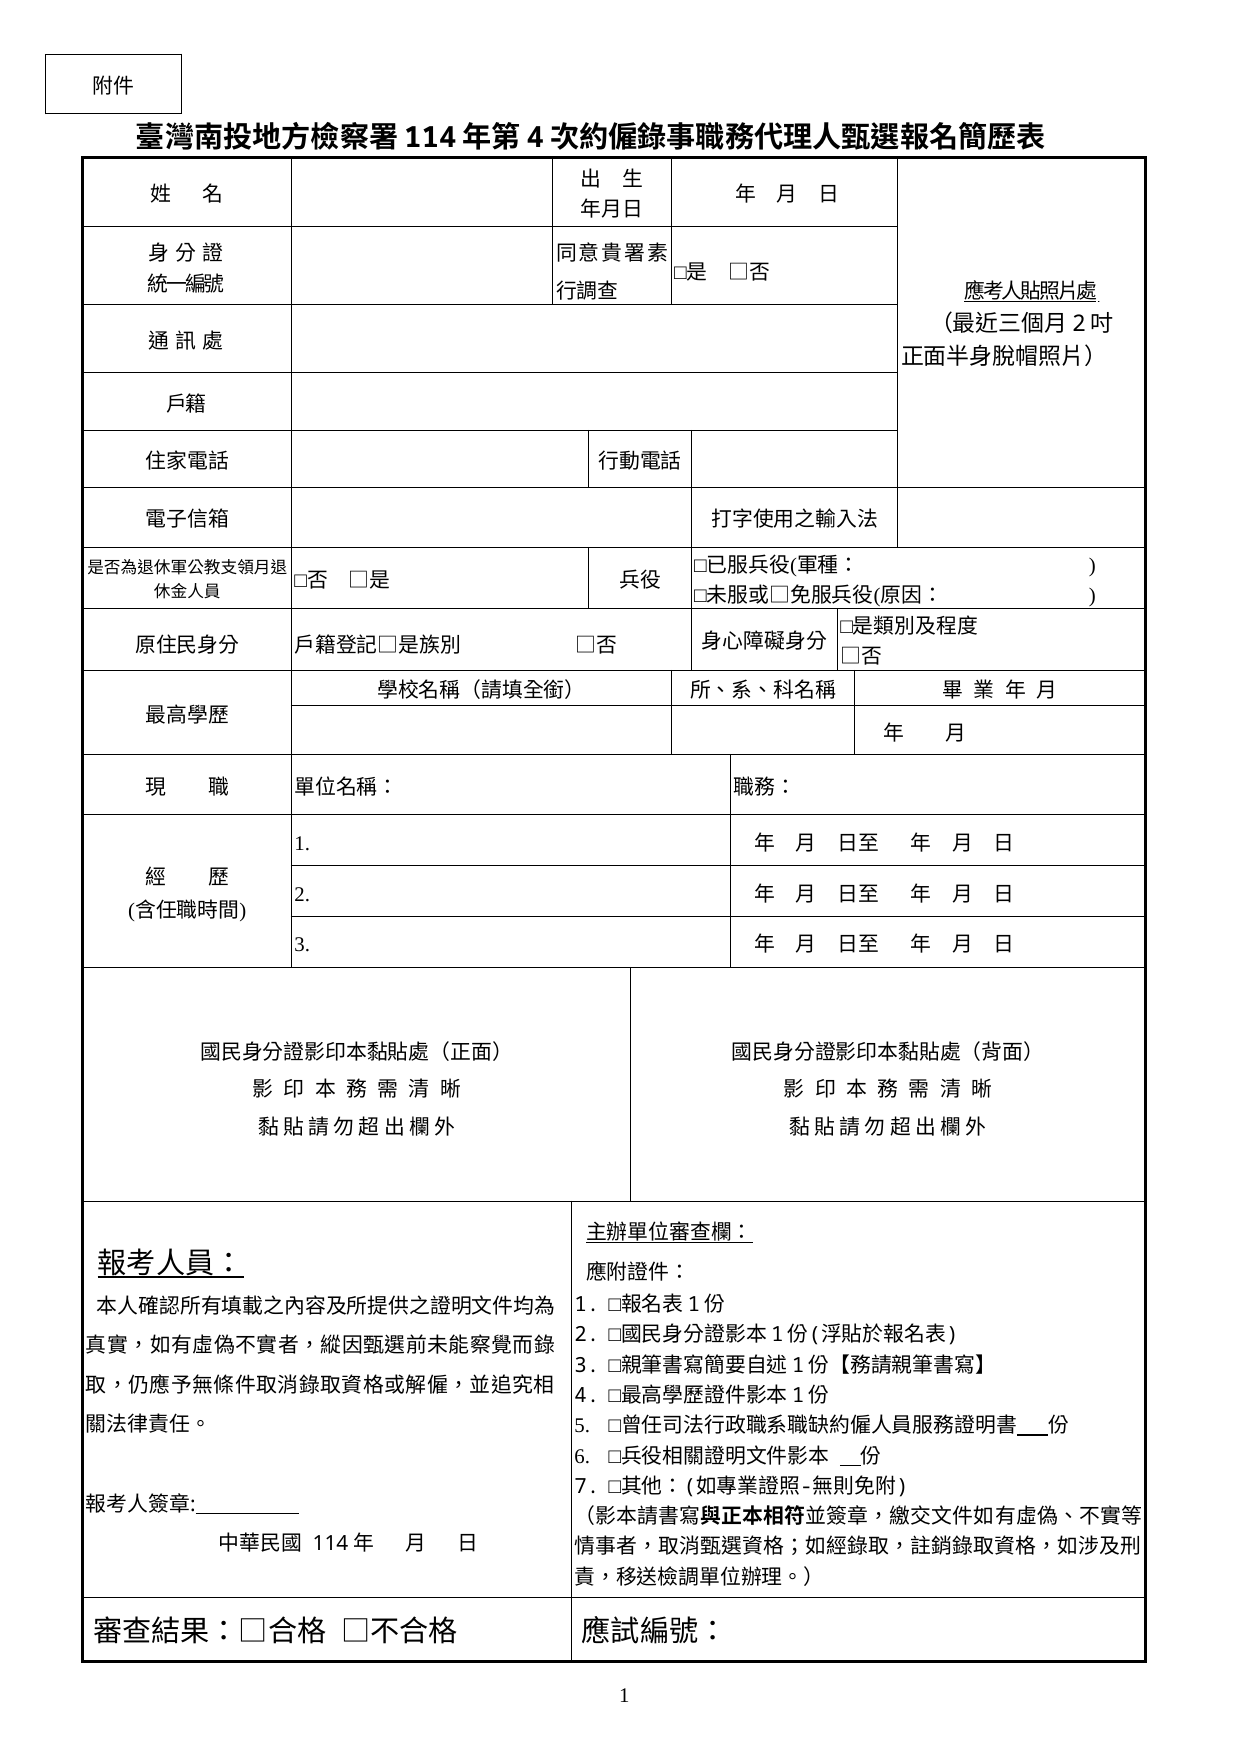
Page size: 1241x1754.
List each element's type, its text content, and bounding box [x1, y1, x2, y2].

table_cell 國民身分證影印本黏貼處（正面） 影 印 本 務 需 清 晰 黏貼請勿超出欄外 [84, 968, 630, 1201]
table_cell 年 月 日至 年 月 日 [731, 917, 1144, 967]
table_cell □是 □否 [672, 227, 897, 304]
table_cell 戶籍 [84, 373, 291, 430]
table_header 姓 名 [84, 159, 291, 226]
table_cell 年 月 日至 年 月 日 [731, 866, 1144, 916]
table_cell [692, 431, 897, 487]
table_cell 同意貴署素行調查 [553, 227, 671, 304]
table_cell 住家電話 [84, 431, 291, 487]
table_header 出 生 年月日 [553, 159, 671, 226]
table_cell 是否為退休軍公教支領月退休金人員 [84, 548, 291, 608]
table_cell [898, 488, 1144, 547]
table_cell 應試編號： [572, 1598, 1144, 1660]
table_cell 年 月 [855, 706, 1144, 754]
table_cell □已服兵役(軍種： ) □未服或□免服兵役(原因： ) [692, 548, 1144, 608]
table_cell 國民身分證影印本黏貼處（背面） 影 印 本 務 需 清 晰 黏貼請勿超出欄外 [631, 968, 1144, 1201]
table_cell 學校名稱（請填全銜） [292, 671, 671, 705]
table_cell 現 職 [84, 755, 291, 814]
table_cell 2. [292, 866, 730, 916]
table_cell 年 月 日至 年 月 日 [731, 815, 1144, 865]
table_cell 主辦單位審查欄： 應附證件： □報名表1份 □國民身分證影本1份(浮貼於報名表) □親筆書寫簡要自述1份【務請親筆書寫】 □最高學歷證件影本1份 □曾任司法行政職系職缺約僱人員服務證明書 份 □兵役相關證明文件影本 份 □其他：(如專業證照-無則免附) （影本請書寫與正本相符並簽章，繳交文件如有虛偽、不實等情事者，取消甄選資格；如經錄取，註銷錄取資格，如涉及刑責，移送檢調單位辦理。） [572, 1202, 1144, 1597]
table_cell 行動電話 [589, 431, 691, 487]
table_cell 報考人員： 本人確認所有填載之內容及所提供之證明文件均為真實，如有虛偽不實者，縱因甄選前未能察覺而錄取，仍應予無條件取消錄取資格或解僱，並追究相關法律責任。 報考人簽章: 中華民國 114 年 月 日 [84, 1202, 571, 1597]
table_cell 戶籍登記□是族別 □否 [292, 609, 691, 670]
table_cell 畢 業 年 月 [855, 671, 1144, 705]
table_header [292, 159, 552, 226]
table_cell 原住民身分 [84, 609, 291, 670]
text [46, 55, 181, 113]
table_header 應考人貼照片處 （最近三個月2吋 正面半身脫帽照片） [898, 159, 1144, 487]
table_cell [292, 373, 897, 430]
table_cell 電子信箱 [84, 488, 291, 547]
text 臺灣南投地方檢察署114年第4次約僱錄事職務代理人甄選報名簡歷表 [23, 114, 1157, 156]
table_cell □是類別及程度 □否 [838, 609, 1144, 670]
table_cell 職務： [731, 755, 1144, 814]
table_cell 單位名稱： [292, 755, 730, 814]
text 附件 [61, 62, 166, 100]
table_cell 通 訊 處 [84, 305, 291, 372]
table_cell 審查結果：□合格 □不合格 [84, 1598, 571, 1660]
table_cell □否 □是 [292, 548, 588, 608]
table_cell 兵役 [589, 548, 691, 608]
table_cell 打字使用之輸入法 [692, 488, 897, 547]
table_cell 1. [292, 815, 730, 865]
table_cell [292, 305, 897, 372]
table_cell [292, 431, 588, 487]
table_header 年 月 日 [672, 159, 897, 226]
table_cell 所、系、科名稱 [672, 671, 854, 705]
table_cell 經 歷 (含任職時間) [84, 815, 291, 967]
table_cell 身 分 證 統一編號 [84, 227, 291, 304]
table_cell [672, 706, 854, 754]
table_cell 最高學歷 [84, 671, 291, 754]
table_cell 3. [292, 917, 730, 967]
table_cell [292, 227, 552, 304]
table_cell [292, 706, 671, 754]
table_cell [292, 488, 691, 547]
table_cell 身心障礙身分 [692, 609, 837, 670]
